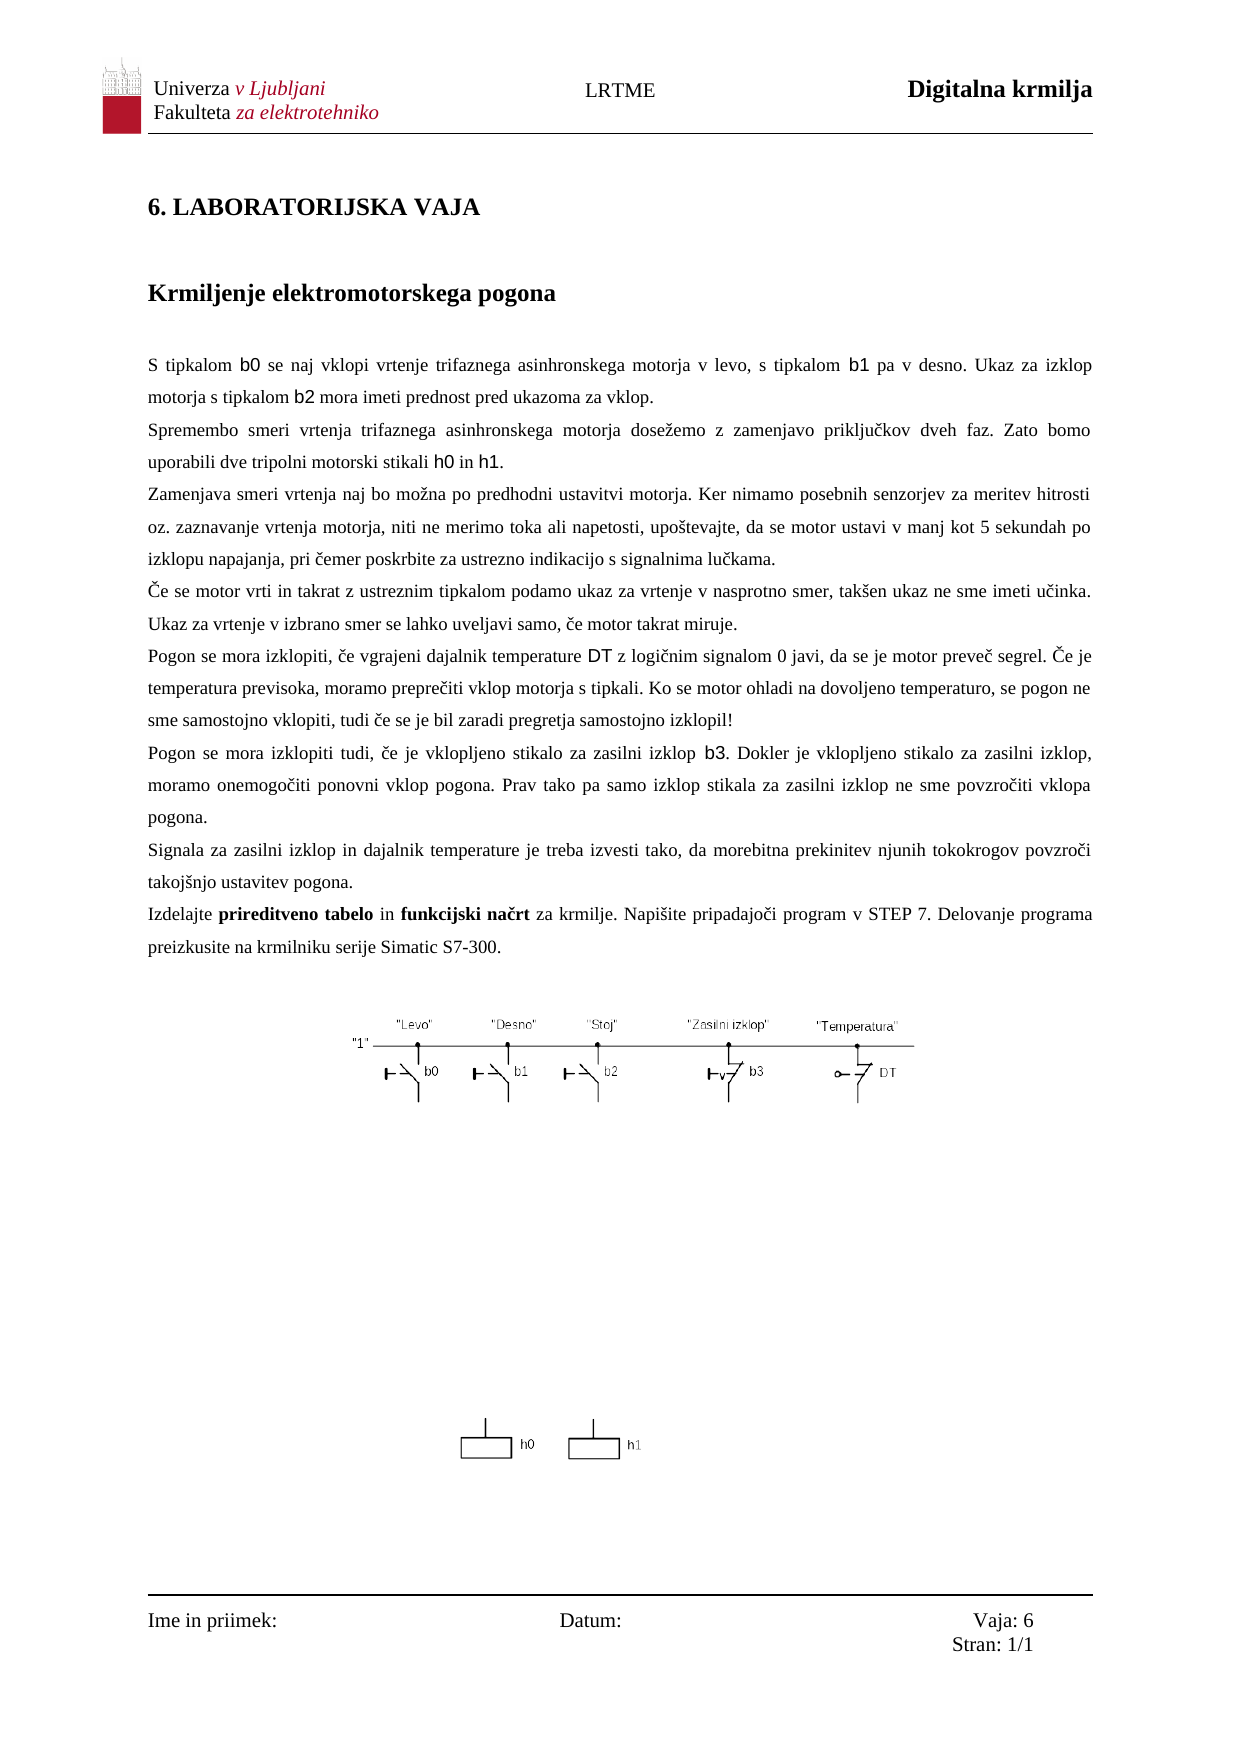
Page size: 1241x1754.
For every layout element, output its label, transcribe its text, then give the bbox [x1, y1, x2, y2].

text S tipkalom b0 se naj vklopi vrtenje trifaznega asinhronskega motorja v levo, s tipkalom b1 pa v desno. Ukaz za izklop motorja s tipkalom b2 mora imeti prednost pred ukazoma za vklop. [148, 353, 1093, 408]
text Spremembo smeri vrtenja trifaznega asinhronskega motorja dosežemo z zamenjavo priključkov dveh faz. Zato bomo uporabili dve tripolni motorski stikali h0 in h1. [148, 418, 1093, 472]
text Pogon se mora izklopiti, če vgrajeni dajalnik temperature DT z logičnim signalom 0 javi, da se je motor preveč segrel. Če je temperatura previsoka, moramo preprečiti vklop motorja s tipkali. Ko se motor ohladi na dovoljeno temperaturo, se pogon ne sme samostojno vklopiti, tudi če se je bil zaradi pregretja samostojno izklopil! [148, 645, 1093, 731]
picture [102, 57, 142, 134]
text Če se motor vrti in takrat z ustreznim tipkalom podamo ukaz za vrtenje v nasprotno smer, takšen ukaz ne sme imeti učinka. Ukaz za vrtenje v izbrano smer se lahko uveljavi samo, če motor takrat miruje. [148, 580, 1093, 634]
text Krmiljenje elektromotorskega pogona [148, 278, 1093, 307]
text Signala za zasilni izklop in dajalnik temperature je treba izvesti tako, da morebitna prekinitev njunih tokokrogov povzroči takojšnjo ustavitev pogona. [148, 839, 1093, 892]
text Izdelajte prireditveno tabelo in funkcijski načrt za krmilje. Napišite pripadajoči program v STEP 7. Delovanje programa preizkusite na krmilniku serije Simatic S7-300. [148, 903, 1093, 957]
text Zamenjava smeri vrtenja naj bo možna po predhodni ustavitvi motorja. Ker nimamo posebnih senzorjev za meritev hitrosti oz. zaznavanje vrtenja motorja, niti ne merimo toka ali napetosti, upoštevajte, da se motor ustavi v manj kot 5 sekundah po izklopu napajanja, pri čemer poskrbite za ustrezno indikacijo s signalnima lučkama. [148, 483, 1093, 569]
text 6. LABORATORIJSKA VAJA [148, 192, 1093, 221]
text Pogon se mora izklopiti tudi, če je vklopljeno stikalo za zasilni izklop b3. Dokler je vklopljeno stikalo za zasilni izklop, moramo onemogočiti ponovni vklop pogona. Prav tako pa samo izklop stikala za zasilni izklop ne sme povzročiti vklopa pogona. [148, 742, 1093, 828]
